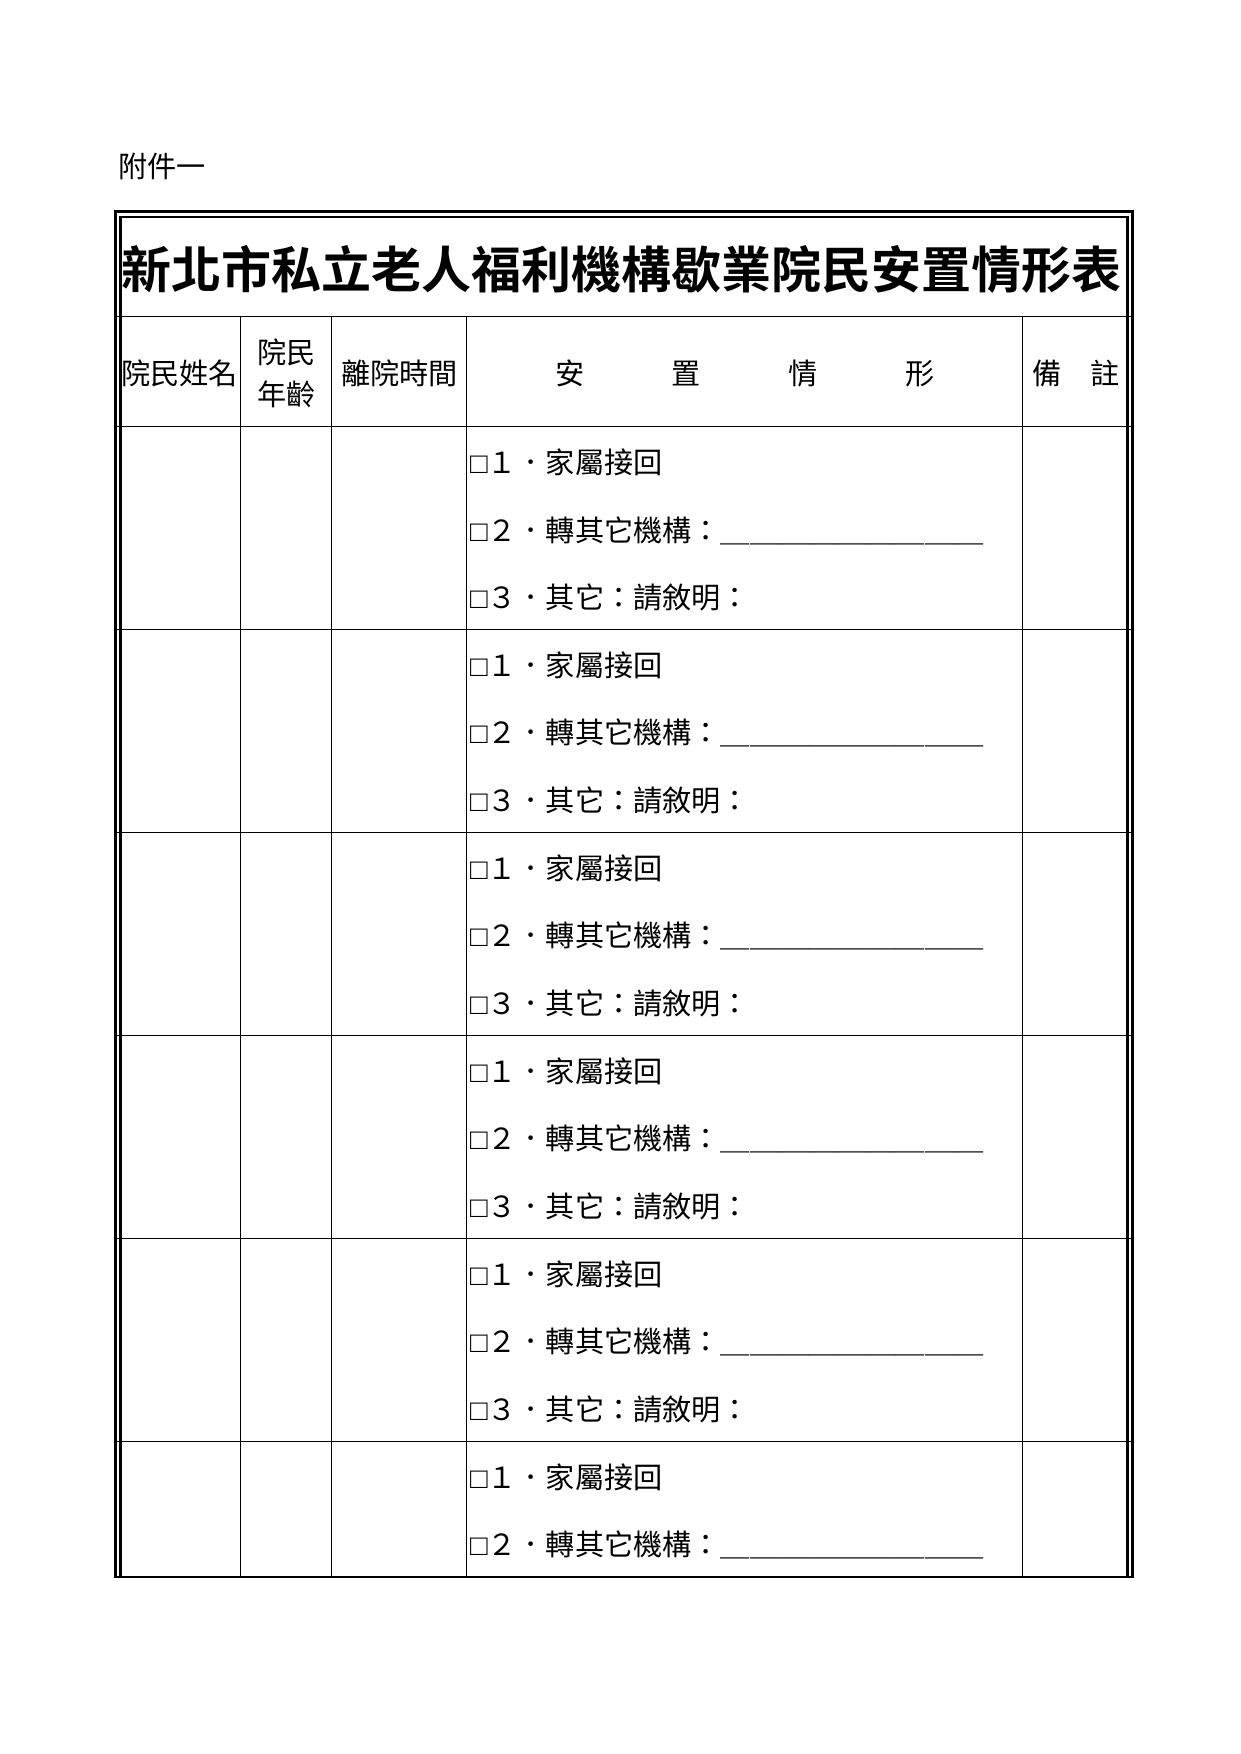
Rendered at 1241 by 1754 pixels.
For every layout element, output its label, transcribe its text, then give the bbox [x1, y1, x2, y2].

table_cell □１．家屬接回 □２．轉其它機構：＿＿＿＿＿＿＿＿＿ □３．其它：請敘明： [467, 427, 1022, 629]
table_cell 院民姓名 [122, 317, 240, 426]
table_cell [1023, 630, 1126, 832]
table_cell [332, 630, 466, 832]
table_cell 院民年齡 [241, 317, 331, 426]
table_cell [122, 1239, 240, 1441]
table_cell [1023, 1442, 1126, 1576]
table_cell □１．家屬接回 □２．轉其它機構：＿＿＿＿＿＿＿＿＿ □３．其它：請敘明： [467, 1239, 1022, 1441]
table_cell □１．家屬接回 □２．轉其它機構：＿＿＿＿＿＿＿＿＿ □３．其它：請敘明： [467, 630, 1022, 832]
table_cell [241, 1239, 331, 1441]
table_cell □１．家屬接回 □２．轉其它機構：＿＿＿＿＿＿＿＿＿ □３．其它：請敘明： [467, 1036, 1022, 1238]
table_cell [332, 427, 466, 629]
text 附件一 [118, 143, 1122, 185]
table_cell [1023, 1239, 1126, 1441]
table_cell [241, 1036, 331, 1238]
table_cell [122, 1442, 240, 1576]
table_cell [332, 1239, 466, 1441]
table_header 新北市私立老人福利機構歇業院民安置情形表 [118, 213, 1130, 316]
table_cell [1023, 1036, 1126, 1238]
table_cell [122, 833, 240, 1035]
table_cell [241, 833, 331, 1035]
table_cell [332, 1442, 466, 1576]
table_cell [122, 630, 240, 832]
table_cell [241, 630, 331, 832]
table_cell [1023, 427, 1126, 629]
table_cell [241, 427, 331, 629]
table_cell [241, 1442, 331, 1576]
table_cell 備 註 [1023, 317, 1126, 426]
table_cell 安 置 情 形 [467, 317, 1022, 426]
table_cell □１．家屬接回 □２．轉其它機構：＿＿＿＿＿＿＿＿＿ □３．其它：請敘明： [467, 833, 1022, 1035]
table_cell [122, 427, 240, 629]
table_cell [332, 1036, 466, 1238]
table_cell [1023, 833, 1126, 1035]
table_cell □１．家屬接回 □２．轉其它機構：＿＿＿＿＿＿＿＿＿ [467, 1442, 1022, 1576]
table_cell [332, 833, 466, 1035]
table_cell [122, 1036, 240, 1238]
table_cell 離院時間 [332, 317, 466, 426]
